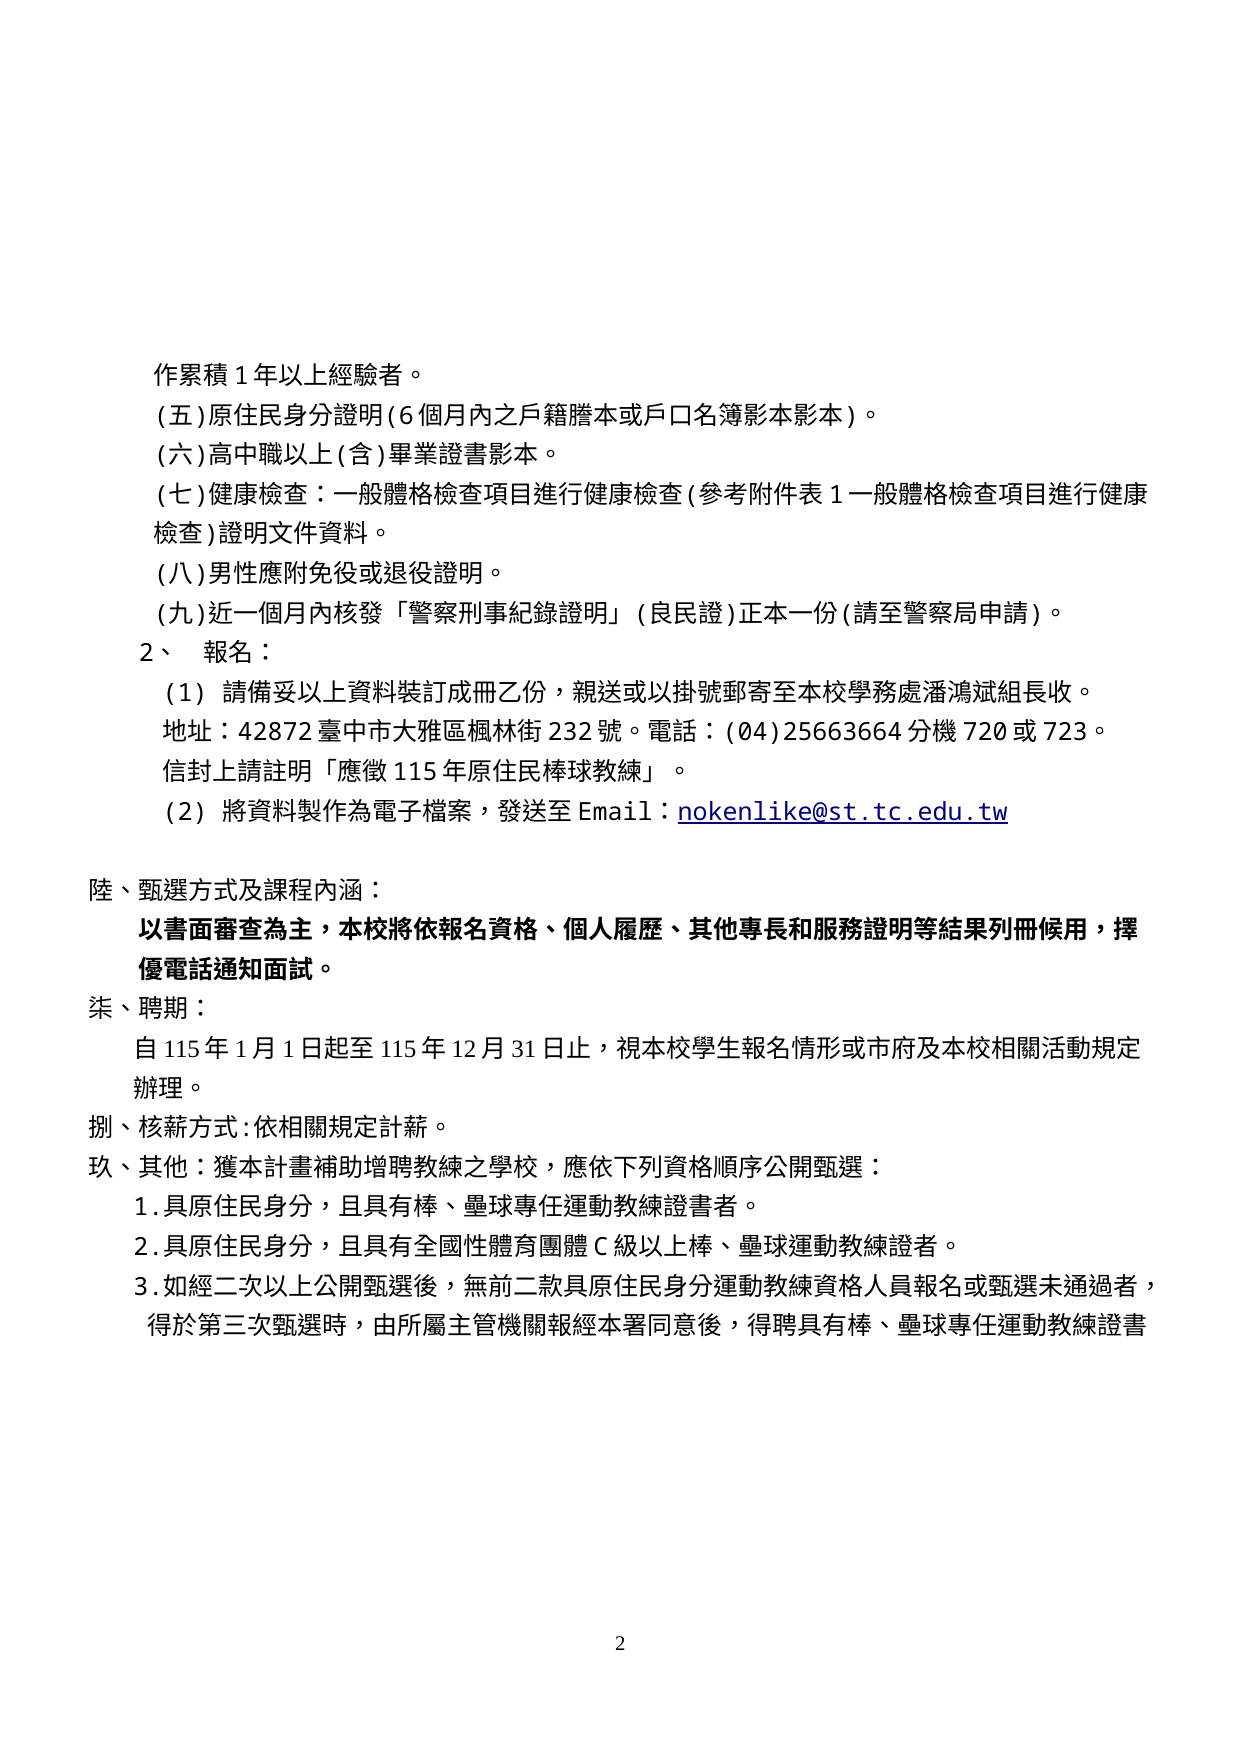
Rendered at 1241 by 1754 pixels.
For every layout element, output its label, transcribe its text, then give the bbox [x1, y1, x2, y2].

text (五)原住民身分證明(6個月內之戶籍謄本或戶口名簿影本影本)。 [154, 392, 1152, 432]
text 地址：42872臺中市大雅區楓林街232號。電話：(04)25663664分機720或723。 [133, 709, 1152, 749]
text 陸、甄選方式及課程內涵： [89, 867, 1152, 907]
text 3.如經二次以上公開甄選後，無前二款具原住民身分運動教練資格人員報名或甄選未通過者，得於第三次甄選時，由所屬主管機關報經本署同意後，得聘具有棒、壘球專任運動教練證書者，如招聘之非原住民族專任運動教練，應於隔年重新辦理教練甄選。 [133, 1263, 1152, 1342]
text (六)高中職以上(含)畢業證書影本。 [154, 432, 1152, 472]
text 信封上請註明「應徵115年原住民棒球教練」。 (2) 將資料製作為電子檔案，發送至Email：nokenlike@st.tc.edu.tw [162, 749, 1152, 828]
text (七)健康檢查：一般體格檢查項目進行健康檢查(參考附件表1一般體格檢查項目進行健康檢查)證明文件資料。 [154, 472, 1152, 551]
text 捌、核薪方式:依相關規定計薪。 [89, 1105, 1152, 1144]
text 1.具原住民身分，且具有棒、壘球專任運動教練證書者。 [133, 1184, 1152, 1224]
text (九)近一個月內核發「警察刑事紀錄證明」(良民證)正本一份(請至警察局申請)。 [154, 590, 1152, 630]
text 柒、聘期： [89, 986, 1152, 1026]
text 2.具原住民身分，且具有全國性體育團體C級以上棒、壘球運動教練證者。 [133, 1224, 1152, 1263]
text 自115年1月1日起至115年12月31日止，視本校學生報名情形或市府及本校相關活動規定辦理。 [133, 1026, 1152, 1105]
text (八)男性應附免役或退役證明。 [154, 551, 1152, 590]
text 以書面審查為主，本校將依報名資格、個人履歷、其他專長和服務證明等結果列冊候用，擇優電話通知面試。 [139, 907, 1152, 986]
text 作累積1年以上經驗者。 [154, 353, 1152, 392]
text (1) 請備妥以上資料裝訂成冊乙份，親送或以掛號郵寄至本校學務處潘鴻斌組長收。 [133, 669, 1152, 709]
text 2、 報名： [89, 630, 1152, 669]
text 玖、其他：獲本計畫補助增聘教練之學校，應依下列資格順序公開甄選： [89, 1144, 1152, 1184]
